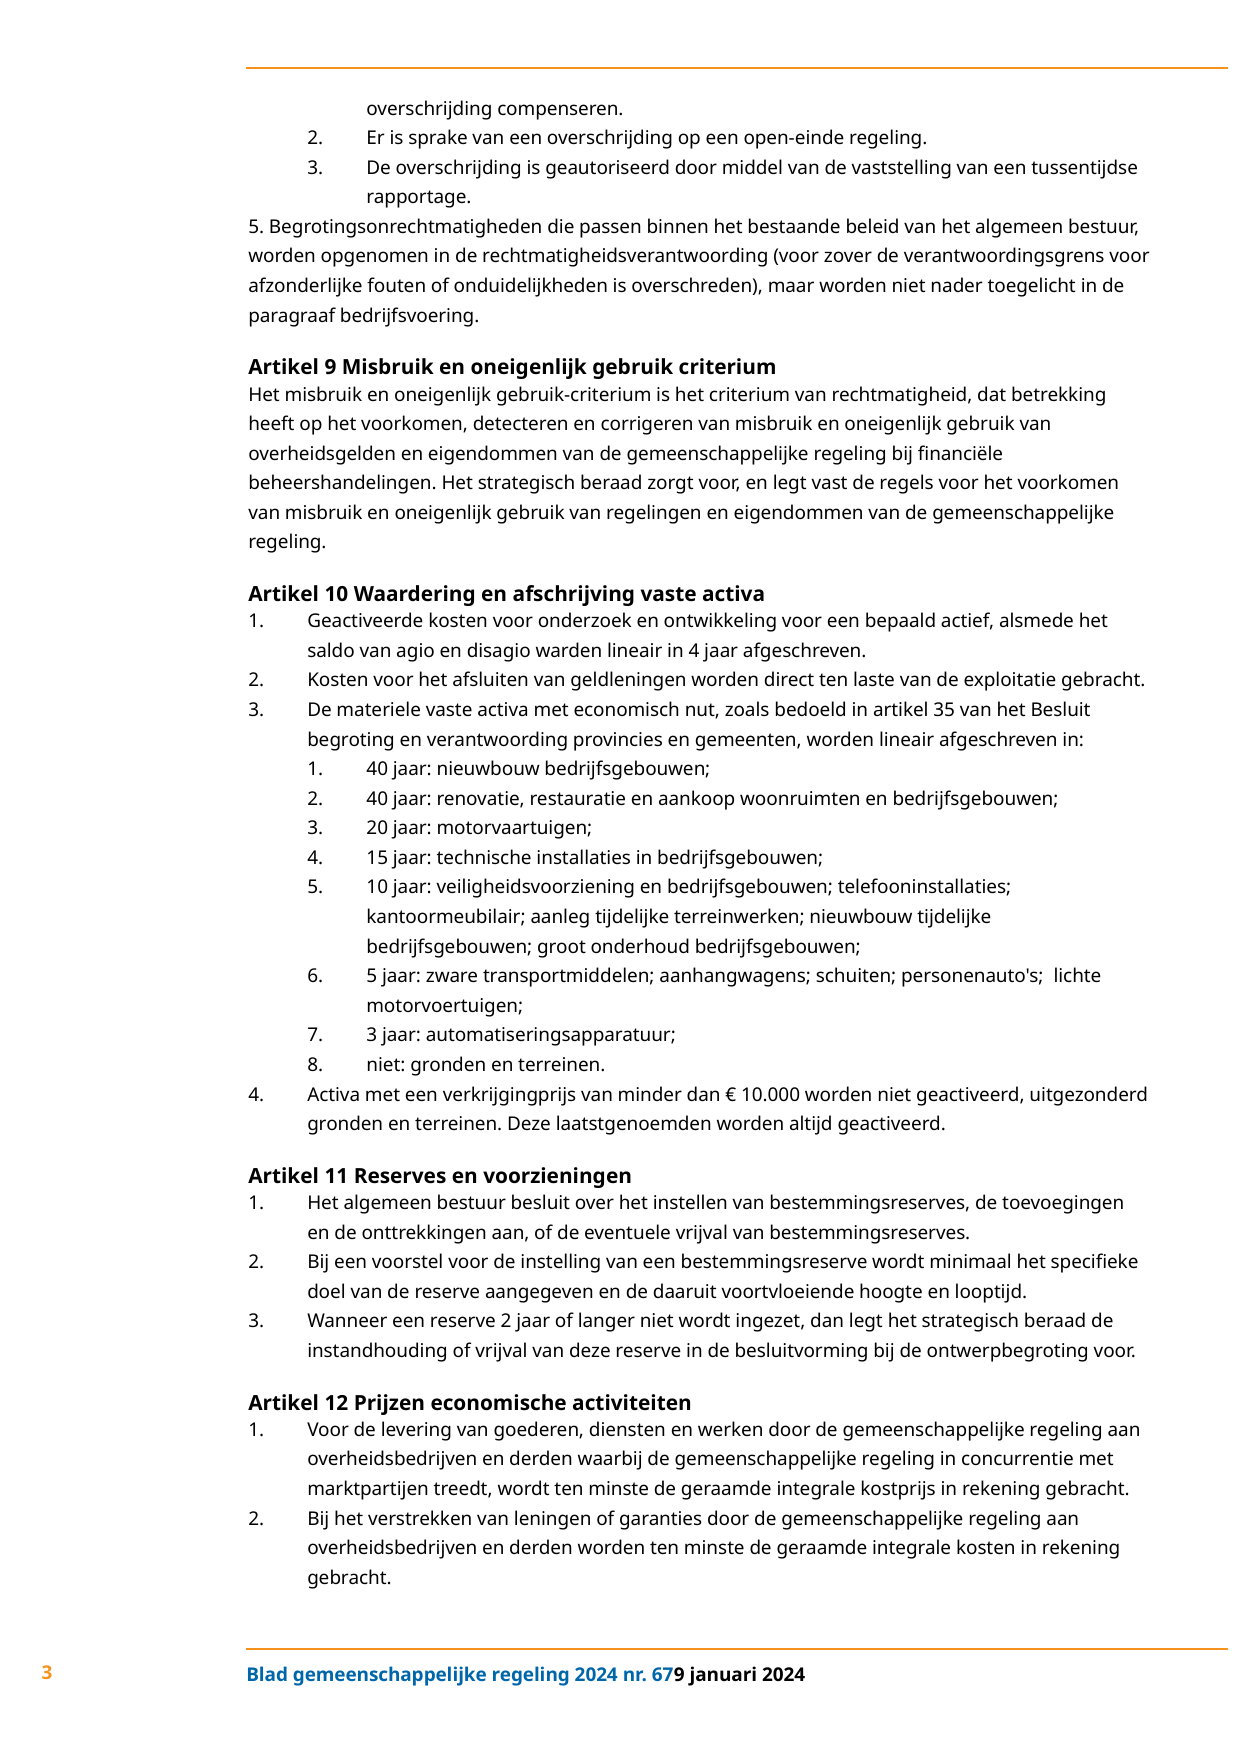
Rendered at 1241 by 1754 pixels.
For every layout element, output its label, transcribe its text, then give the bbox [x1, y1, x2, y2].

text Artikel 12 Prijzen economische activiteiten [248, 1388, 1152, 1416]
text Artikel 10 Waardering en afschrijving vaste activa [248, 579, 1152, 607]
text Artikel 11 Reserves en voorzieningen [248, 1161, 1152, 1189]
list Wanneer een reserve 2 jaar of langer niet wordt ingezet, dan legt het strategisch beraad de instandhouding of vrijval van deze reserve in de besluitvorming bij de ontwerpbegroting voor. [248, 1308, 1152, 1363]
list De materiele vaste activa met economisch nut, zoals bedoeld in artikel 35 van het Besluit begroting en verantwoording provincies en gemeenten, worden lineair afgeschreven in: [248, 696, 1152, 752]
list overschrijding compenseren. [307, 95, 1152, 121]
text 5. Begrotingsonrechtmatigheden die passen binnen het bestaande beleid van het algemeen bestuur, worden opgenomen in de rechtmatigheidsverantwoording (voor zover de verantwoordingsgrens voor afzonderlijke fouten of onduidelijkheden is overschreden), maar worden niet nader toegelicht in de paragraaf bedrijfsvoering. [248, 213, 1152, 328]
list Kosten voor het afsluiten van geldleningen worden direct ten laste van de exploitatie gebracht. [248, 667, 1152, 692]
list Bij het verstrekken van leningen of garanties door de gemeenschappelijke regeling aan overheidsbedrijven en derden worden ten minste de geraamde integrale kosten in rekening gebracht. [248, 1505, 1152, 1590]
list 5 jaar: zware transportmiddelen; aanhangwagens; schuiten; personenauto's; lichte motorvoertuigen; [307, 962, 1152, 1018]
list Bij een voorstel voor de instelling van een bestemmingsreserve wordt minimaal het specifieke doel van de reserve aangegeven en de daaruit voortvloeiende hoogte en looptijd. [248, 1248, 1152, 1304]
list Het algemeen bestuur besluit over het instellen van bestemmingsreserves, de toevoegingen en de onttrekkingen aan, of de eventuele vrijval van bestemmingsreserves. [248, 1189, 1152, 1244]
list 3 jaar: automatiseringsapparatuur; [307, 1022, 1152, 1047]
text Het misbruik en oneigenlijk gebruik-criterium is het criterium van rechtmatigheid, dat betrekking heeft op het voorkomen, detecteren en corrigeren van misbruik en oneigenlijk gebruik van overheidsgelden en eigendommen van de gemeenschappelijke regeling bij financiële beheershandelingen. Het strategisch beraad zorgt voor, en legt vast de regels voor het voorkomen van misbruik en oneigenlijk gebruik van regelingen en eigendommen van de gemeenschappelijke regeling. [248, 381, 1152, 554]
list niet: gronden en terreinen. [307, 1051, 1152, 1077]
list 15 jaar: technische installaties in bedrijfsgebouwen; [307, 844, 1152, 870]
list Er is sprake van een overschrijding op een open-einde regeling. [307, 124, 1152, 150]
picture [41, 47, 231, 172]
list Geactiveerde kosten voor onderzoek en ontwikkeling voor een bepaald actief, alsmede het saldo van agio en disagio warden lineair in 4 jaar afgeschreven. [248, 607, 1152, 663]
text Artikel 9 Misbruik en oneigenlijk gebruik criterium [248, 352, 1152, 381]
list Activa met een verkrijgingprijs van minder dan € 10.000 worden niet geactiveerd, uitgezonderd gronden en terreinen. Deze laatstgenoemden worden altijd geactiveerd. [248, 1081, 1152, 1136]
list 10 jaar: veiligheidsvoorziening en bedrijfsgebouwen; telefooninstallaties; kantoormeubilair; aanleg tijdelijke terreinwerken; nieuwbouw tijdelijke bedrijfsgebouwen; groot onderhoud bedrijfsgebouwen; [307, 874, 1152, 959]
list 20 jaar: motorvaartuigen; [307, 814, 1152, 840]
list 40 jaar: nieuwbouw bedrijfsgebouwen; [307, 755, 1152, 781]
list De overschrijding is geautoriseerd door middel van de vaststelling van een tussentijdse rapportage. [307, 154, 1152, 209]
list 40 jaar: renovatie, restauratie en aankoop woonruimten en bedrijfsgebouwen; [307, 785, 1152, 811]
list Voor de levering van goederen, diensten en werken door de gemeenschappelijke regeling aan overheidsbedrijven en derden waarbij de gemeenschappelijke regeling in concurrentie met marktpartijen treedt, wordt ten minste de geraamde integrale kostprijs in rekening gebracht. [248, 1416, 1152, 1501]
